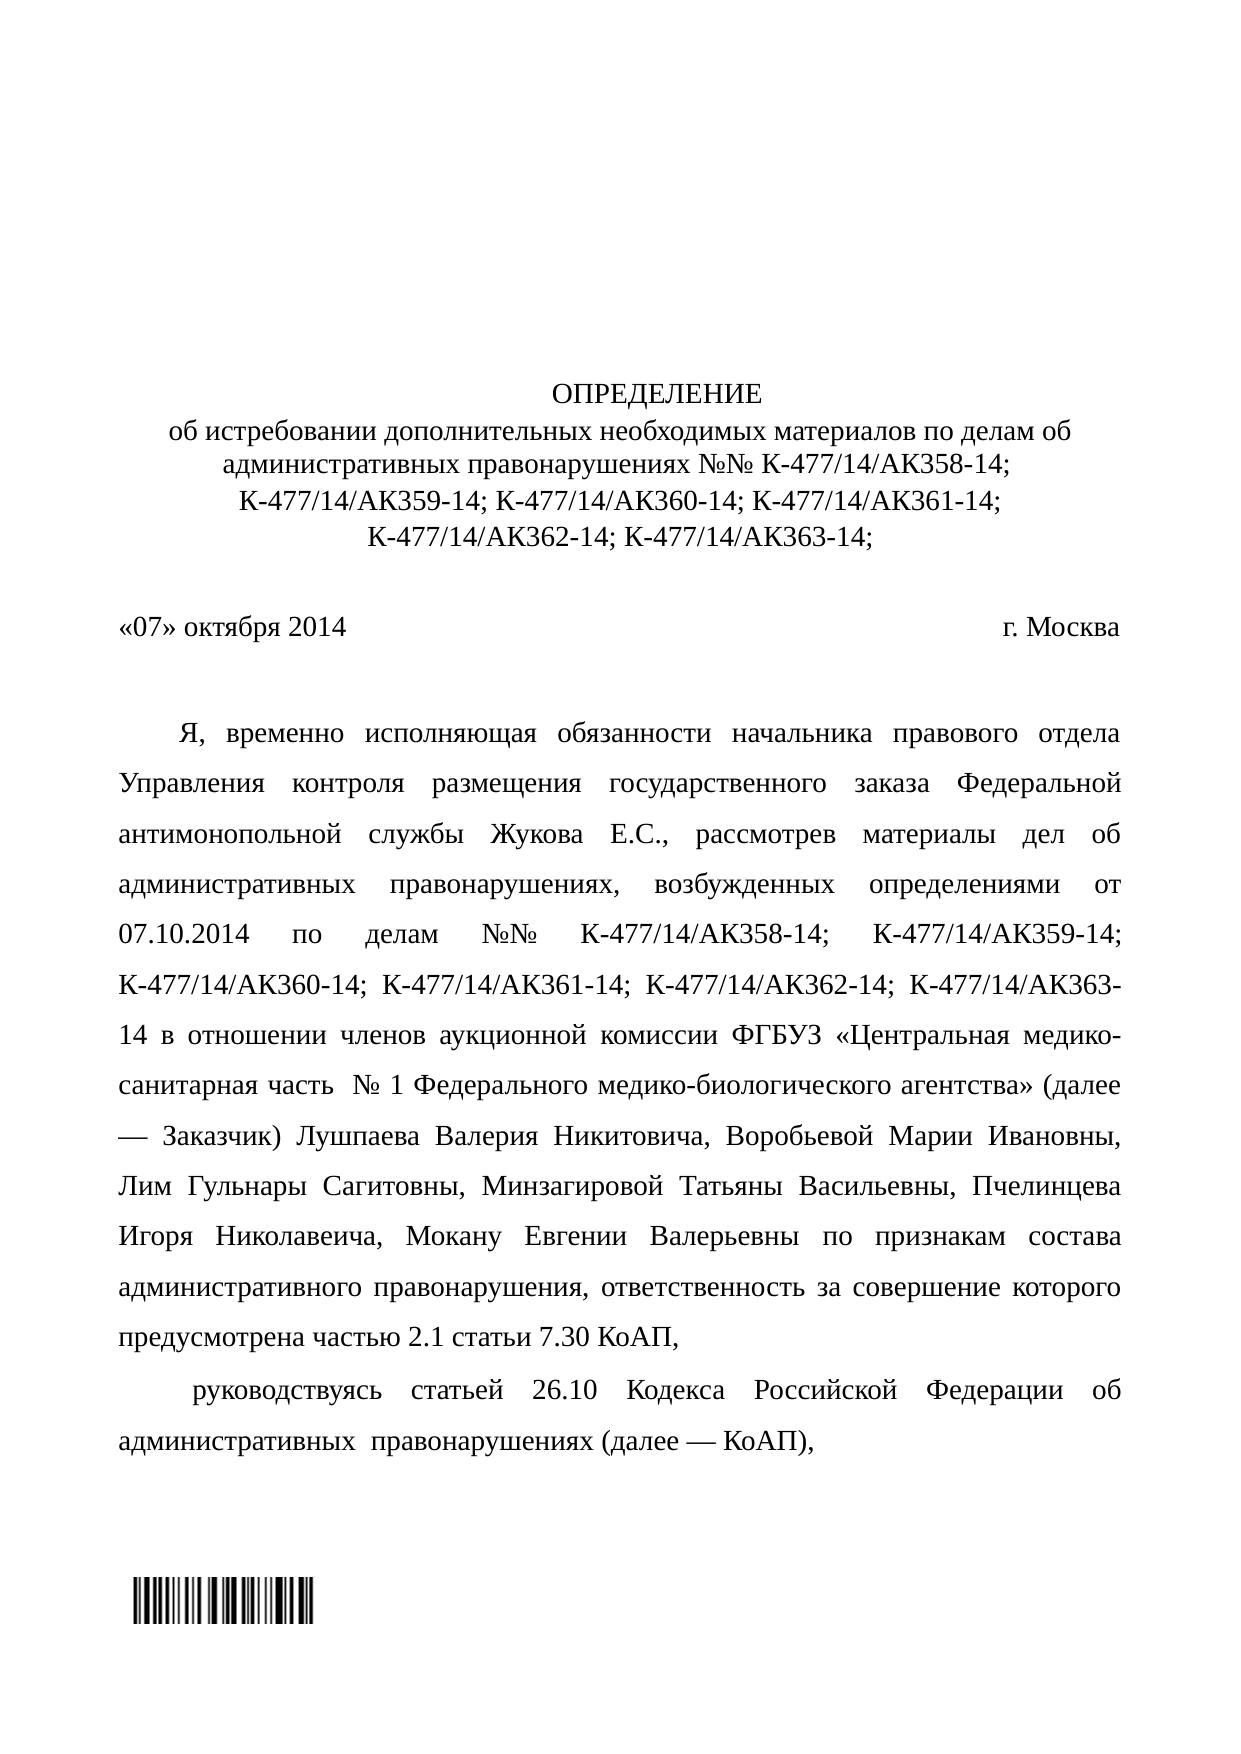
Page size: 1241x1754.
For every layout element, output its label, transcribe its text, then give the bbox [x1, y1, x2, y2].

text К-477/14/АК362-14; К-477/14/АК363-14; [118, 519, 1122, 553]
text Я, временно исполняющая обязанности начальника правового отдела Управления контроля размещения государственного заказа Федеральной антимонопольной службы Жукова Е.С., рассмотрев материалы дел об административных правонарушениях, возбужденных определениями от 07.10.2014 по делам №№ К-477/14/АК358-14; К-477/14/АК359-14; К-477/14/АК360-14; К-477/14/АК361-14; К-477/14/АК362-14; К-477/14/АК363-14 в отношении членов аукционной комиссии ФГБУЗ «Центральная медико-санитарная часть № 1 Федерального медико-биологического агентства» (далее — Заказчик) Лушпаева Валерия Никитовича, Воробьевой Марии Ивановны, Лим Гульнары Сагитовны, Минзагировой Татьяны Васильевны, Пчелинцева Игоря Николавеича, Мокану Евгении Валерьевны по признакам состава административного правонарушения, ответственность за совершение которого предусмотрена частью 2.1 статьи 7.30 КоАП, [118, 715, 1122, 1353]
text об истребовании дополнительных необходимых материалов по делам об административных правонарушениях №№ К-477/14/АК358-14; [118, 413, 1122, 480]
text «07» октября 2014 г. Москва [118, 609, 1122, 642]
text К-477/14/АК359-14; К-477/14/АК360-14; К-477/14/АК361-14; [118, 483, 1122, 516]
text ОПРЕДЕЛЕНИЕ [118, 376, 1122, 410]
picture [118, 1577, 331, 1624]
text руководствуясь статьей 26.10 Кодекса Российской Федерации об административных правонарушениях (далее — КоАП), [118, 1372, 1122, 1456]
